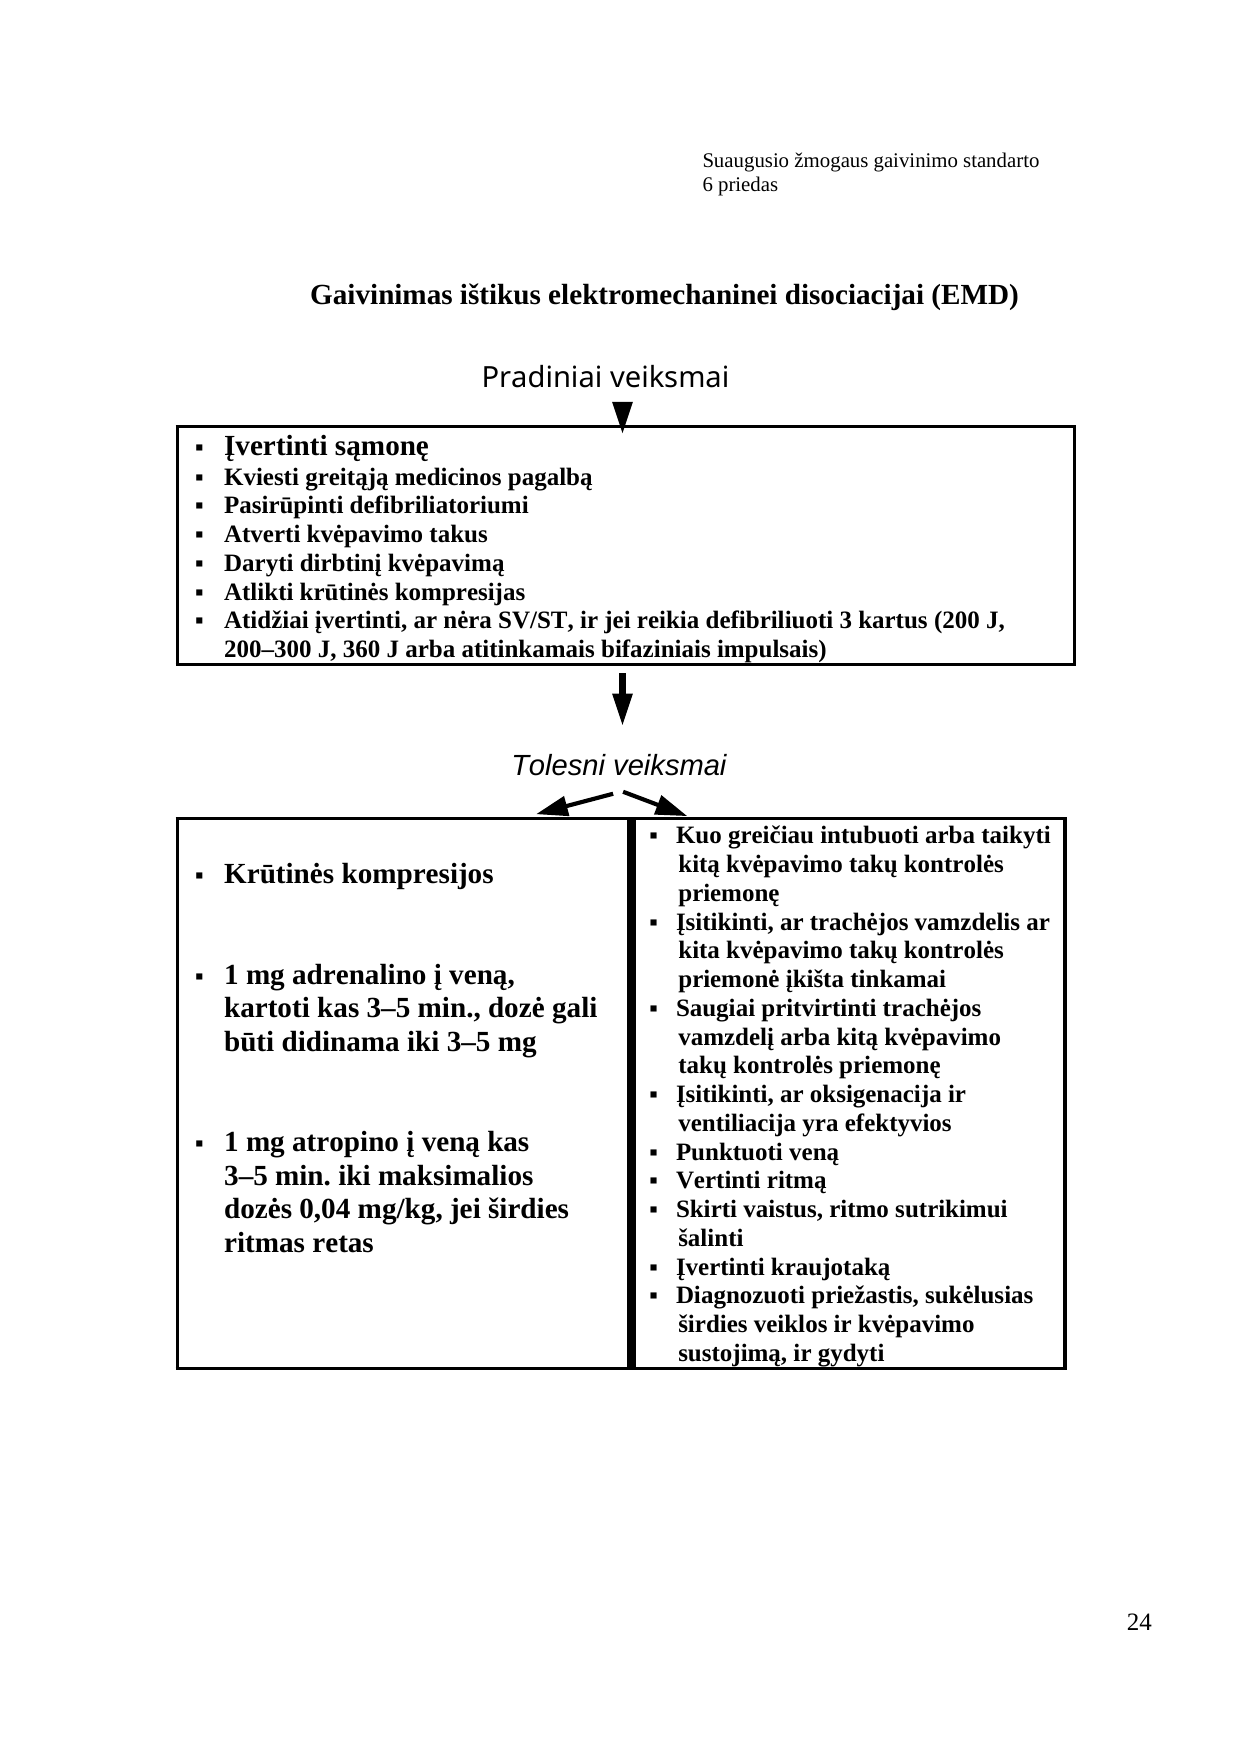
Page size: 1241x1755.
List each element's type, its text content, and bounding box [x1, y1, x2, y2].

table_header  Įvertinti sąmonę [179, 428, 1073, 462]
table_cell  Atidžiai įvertinti, ar nėra SV/ST, ir jei reikia defibriliuoti 3 kartus (200 J, 200–300 J, 360 J arba atitinkamais bifaziniais impulsais) [179, 605, 1073, 663]
table_cell  Atlikti krūtinės kompresijas [179, 577, 1073, 605]
table_cell  Pasirūpinti defibriliatoriumi [179, 490, 1073, 519]
text Tolesni veiksmai [177, 748, 1063, 781]
text Pradiniai veiksmai [177, 357, 1034, 396]
table_cell  Atverti kvėpavimo takus [179, 519, 1073, 548]
table_cell  Daryti dirbtinį kvėpavimą [179, 548, 1073, 577]
table_cell  Kviesti greitąją medicinos pagalbą [179, 462, 1073, 490]
table_header  Kuo greičiau intubuoti arba taikyti kitą kvėpavimo takų kontrolės priemonę  Įsitikinti, ar trachėjos vamzdelis ar kita kvėpavimo takų kontrolės priemonė įkišta tinkamai  Saugiai pritvirtinti trachėjos vamzdelį arba kitą kvėpavimo takų kontrolės priemonę  Įsitikinti, ar oksigenacija ir ventiliacija yra efektyvios  Punktuoti veną  Vertinti ritmą  Skirti vaistus, ritmo sutrikimui šalinti  Įvertinti kraujotaką  Diagnozuoti priežastis, sukėlusias širdies veiklos ir kvėpavimo sustojimą, ir gydyti [636, 820, 1063, 1367]
text Gaivinimas ištikus elektromechaninei disociacijai (EMD) [177, 277, 1152, 311]
text 6 priedas [702, 172, 1152, 196]
table_header  Krūtinės kompresijos  1 mg adrenalino į veną, kartoti kas 3–5 min., dozė gali būti didinama iki 3–5 mg  1 mg atropino į veną kas 3–5 min. iki maksimalios dozės 0,04 mg/kg, jei širdies ritmas retas [179, 820, 627, 1367]
text Suaugusio žmogaus gaivinimo standarto [702, 148, 1152, 172]
